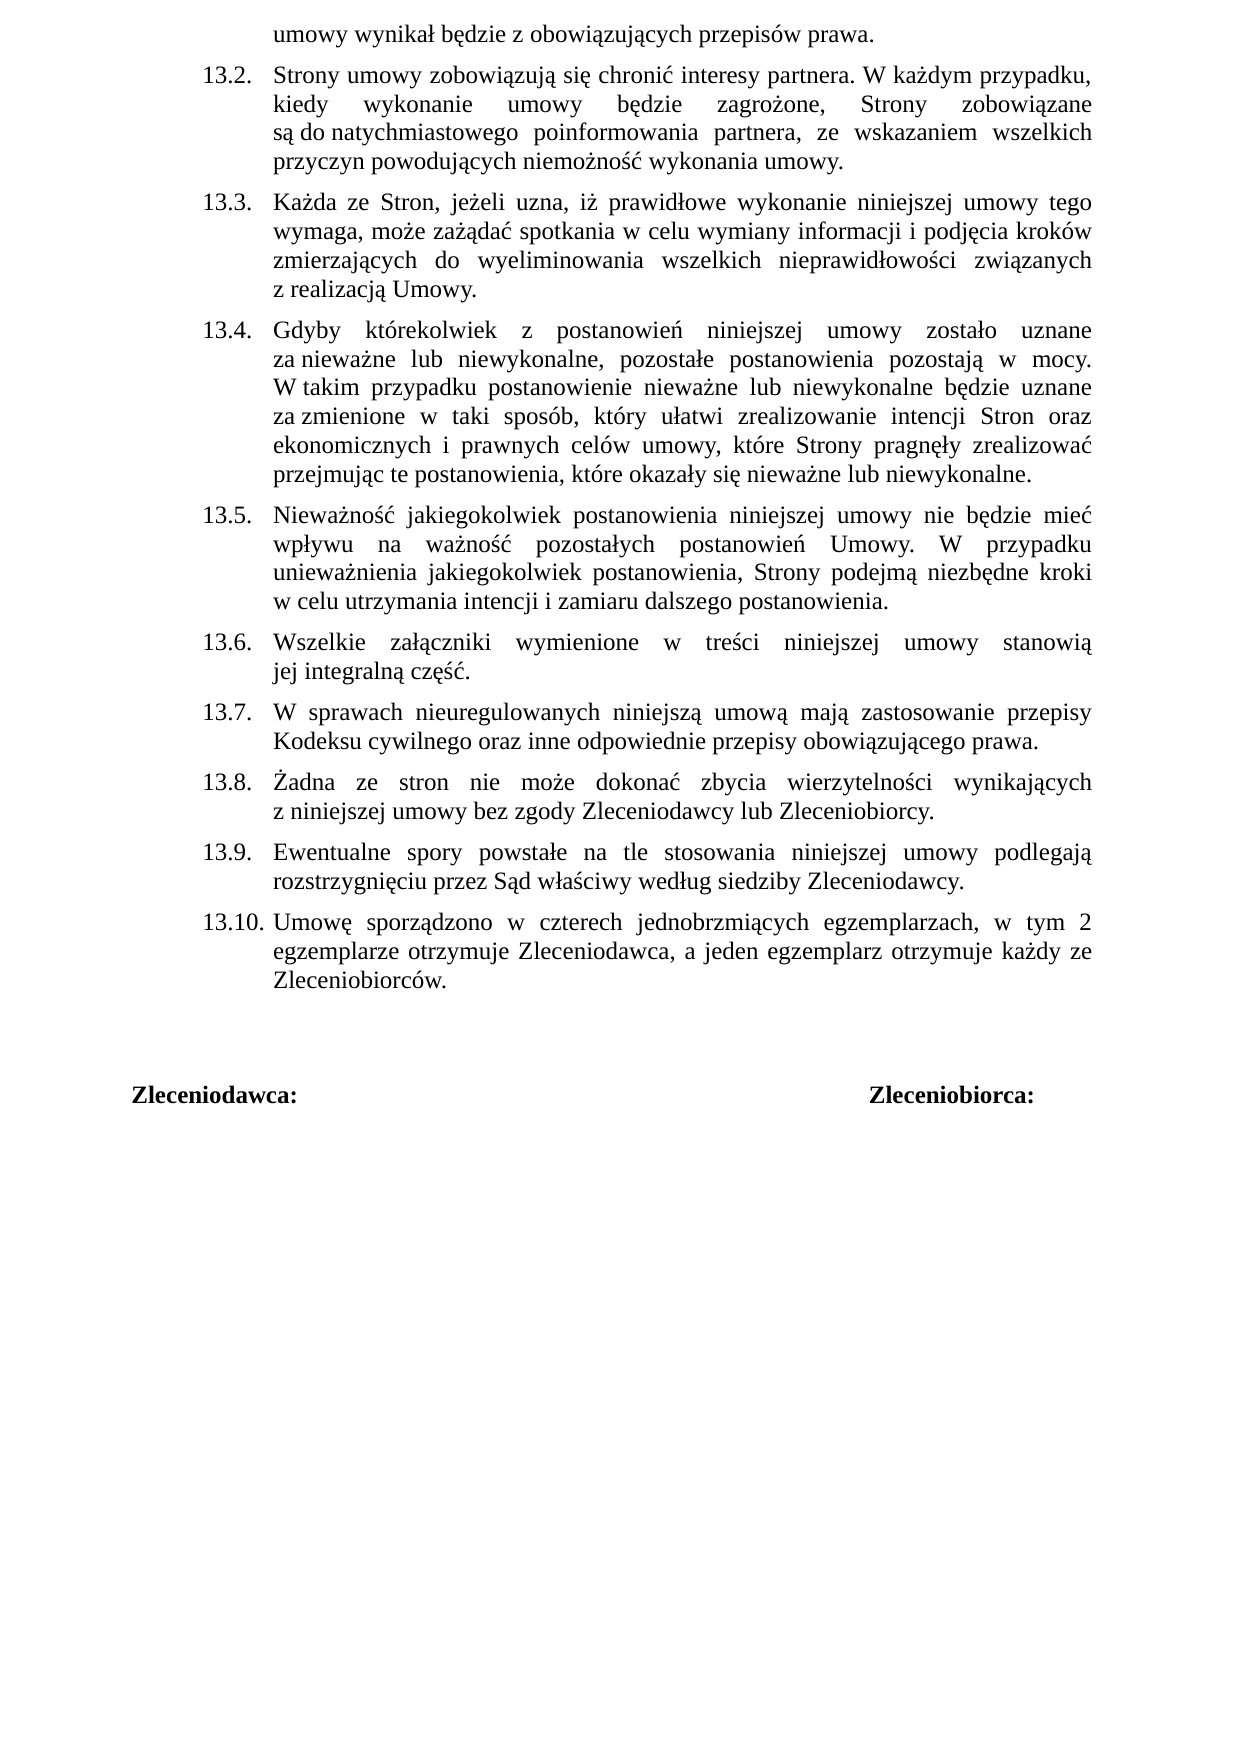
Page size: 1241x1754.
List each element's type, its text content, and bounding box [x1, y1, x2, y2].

list Umowę sporządzono w czterech jednobrzmiących egzemplarzach, w tym 2 egzemplarze otrzymuje Zleceniodawca, a jeden egzemplarz otrzymuje każdy ze Zleceniobiorców. [202, 907, 1092, 994]
list Strony umowy zobowiązują się chronić interesy partnera. W każdym przypadku, kiedy wykonanie umowy będzie zagrożone, Strony zobowiązane są do natychmiastowego poinformowania partnera, ze wskazaniem wszelkich przyczyn powodujących niemożność wykonania umowy. [202, 60, 1092, 175]
text Zleceniodawca: Zleceniobiorca: [131, 1080, 1092, 1109]
list Ewentualne spory powstałe na tle stosowania niniejszej umowy podlegają rozstrzygnięciu przez Sąd właściwy według siedziby Zleceniodawcy. [202, 837, 1092, 895]
list Gdyby którekolwiek z postanowień niniejszej umowy zostało uznane za nieważne lub niewykonalne, pozostałe postanowienia pozostają w mocy. W takim przypadku postanowienie nieważne lub niewykonalne będzie uznane za zmienione w taki sposób, który ułatwi zrealizowanie intencji Stron oraz ekonomicznych i prawnych celów umowy, które Strony pragnęły zrealizować przejmując te postanowienia, które okazały się nieważne lub niewykonalne. [202, 315, 1092, 487]
list Żadna ze stron nie może dokonać zbycia wierzytelności wynikających z niniejszej umowy bez zgody Zleceniodawcy lub Zleceniobiorcy. [202, 767, 1092, 825]
list umowy wynikał będzie z obowiązujących przepisów prawa. [202, 19, 1092, 47]
list W sprawach nieuregulowanych niniejszą umową mają zastosowanie przepisy Kodeksu cywilnego oraz inne odpowiednie przepisy obowiązującego prawa. [202, 697, 1092, 755]
list Nieważność jakiegokolwiek postanowienia niniejszej umowy nie będzie mieć wpływu na ważność pozostałych postanowień Umowy. W przypadku unieważnienia jakiegokolwiek postanowienia, Strony podejmą niezbędne kroki w celu utrzymania intencji i zamiaru dalszego postanowienia. [202, 500, 1092, 615]
list Każda ze Stron, jeżeli uzna, iż prawidłowe wykonanie niniejszej umowy tego wymaga, może zażądać spotkania w celu wymiany informacji i podjęcia kroków zmierzających do wyeliminowania wszelkich nieprawidłowości związanych z realizacją Umowy. [202, 187, 1092, 302]
list Wszelkie załączniki wymienione w treści niniejszej umowy stanowią jej integralną część. [202, 627, 1092, 685]
